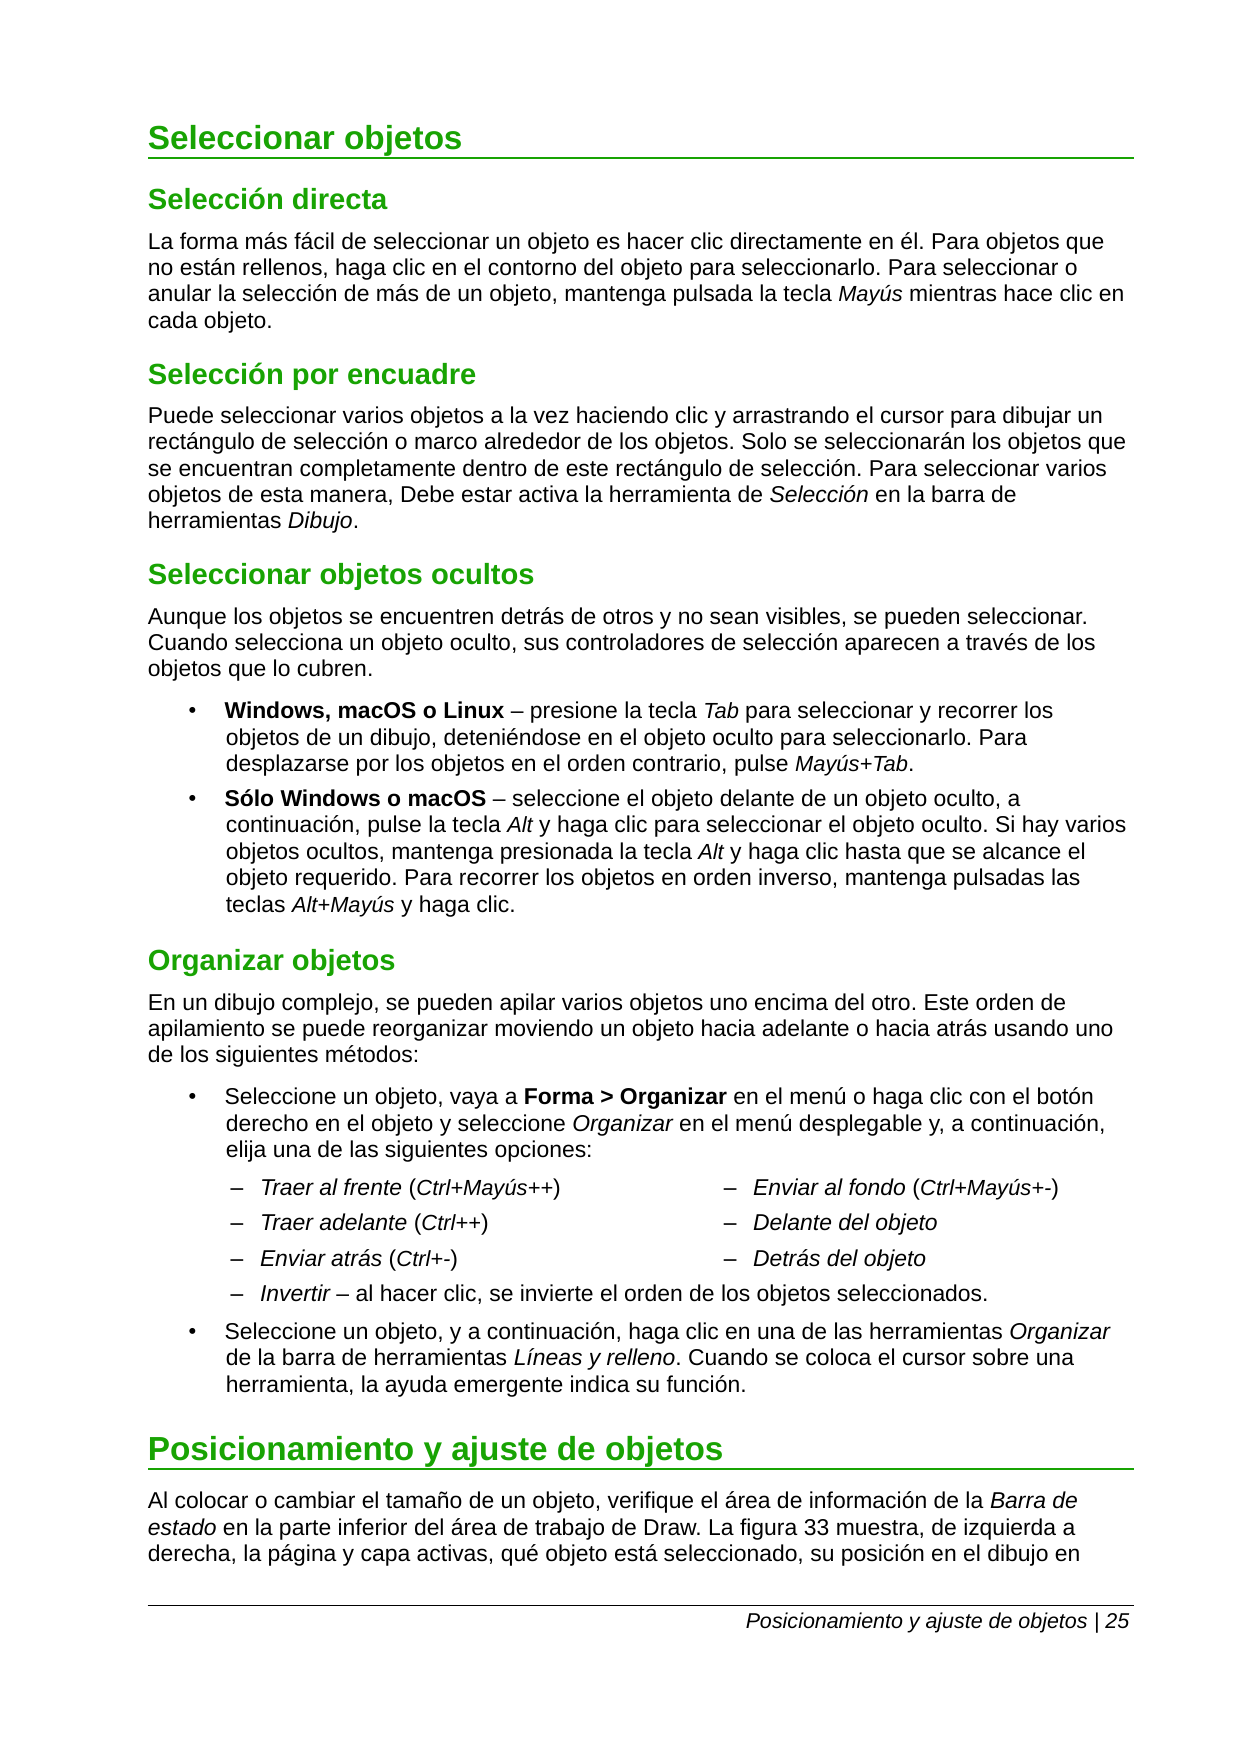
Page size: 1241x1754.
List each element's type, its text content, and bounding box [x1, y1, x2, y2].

table_cell Delante del objeto [641, 1209, 1134, 1244]
table_cell Detrás del objeto [641, 1245, 1134, 1280]
list Windows, macOS o Linux – presione la tecla Tab para seleccionar y recorrer los objetos de un dibujo, deteniéndose en el objeto oculto para seleccionarlo. Para desplazarse por los objetos en el orden contrario, pulse Mayús+Tab. [185, 694, 1134, 776]
subtitle Selección por encuadre [148, 357, 1134, 390]
subtitle Seleccionar objetos ocultos [148, 557, 1134, 591]
list Seleccione un objeto, vaya a Forma > Organizar en el menú o haga clic con el botón derecho en el objeto y seleccione Organizar en el menú desplegable y, a continuación, elija una de las siguientes opciones: [185, 1080, 1134, 1165]
text Al colocar o cambiar el tamaño de un objeto, verifique el área de información de la Barra de estado en la parte inferior del área de trabajo de Draw. La figura 33 muestra, de izquierda a derecha, la página y capa activas, qué objeto está seleccionado, su posición en el dibujo en [148, 1487, 1134, 1567]
subtitle Organizar objetos [148, 943, 1134, 977]
text La forma más fácil de seleccionar un objeto es hacer clic directamente en él. Para objetos que no están rellenos, haga clic en el contorno del objeto para seleccionarlo. Para seleccionar o anular la selección de más de un objeto, mantenga pulsada la tecla Mayús mientras hace clic en cada objeto. [148, 228, 1134, 333]
text Puede seleccionar varios objetos a la vez haciendo clic y arrastrando el cursor para dibujar un rectángulo de selección o marco alrededor de los objetos. Solo se seleccionarán los objetos que se encuentran completamente dentro de este rectángulo de selección. Para seleccionar varios objetos de esta manera, Debe estar activa la herramienta de Selección en la barra de herramientas Dibujo. [148, 402, 1134, 534]
table_header Traer al frente (Ctrl+Mayús++) [148, 1174, 641, 1209]
list Sólo Windows o macOS – seleccione el objeto delante de un objeto oculto, a continuación, pulse la tecla Alt y haga clic para seleccionar el objeto oculto. Si hay varios objetos ocultos, mantenga presionada la tecla Alt y haga clic hasta que se alcance el objeto requerido. Para recorrer los objetos en orden inverso, mantenga pulsadas las teclas Alt+Mayús y haga clic. [185, 782, 1134, 920]
list Aunque los objetos se encuentren detrás de otros y no sean visibles, se pueden seleccionar. Cuando selecciona un objeto oculto, sus controladores de selección aparecen a través de los objetos que lo cubren. [148, 603, 1134, 682]
list Seleccione un objeto, y a continuación, haga clic en una de las herramientas Organizar de la barra de herramientas Líneas y relleno. Cuando se coloca el cursor sobre una herramienta, la ayuda emergente indica su función. [185, 1315, 1134, 1400]
table_cell Enviar atrás (Ctrl+-) [148, 1245, 641, 1280]
subtitle Posicionamiento y ajuste de objetos [148, 1429, 1134, 1468]
table_cell Traer adelante (Ctrl++) [148, 1209, 641, 1244]
list Invertir – al hacer clic, se invierte el orden de los objetos seleccionados. [230, 1280, 1134, 1306]
subtitle Selección directa [148, 182, 1134, 216]
table_header Enviar al fondo (Ctrl+Mayús+-) [641, 1174, 1134, 1209]
subtitle Seleccionar objetos [148, 118, 1134, 157]
list En un dibujo complejo, se pueden apilar varios objetos uno encima del otro. Este orden de apilamiento se puede reorganizar moviendo un objeto hacia adelante o hacia atrás usando uno de los siguientes métodos: [148, 989, 1134, 1068]
